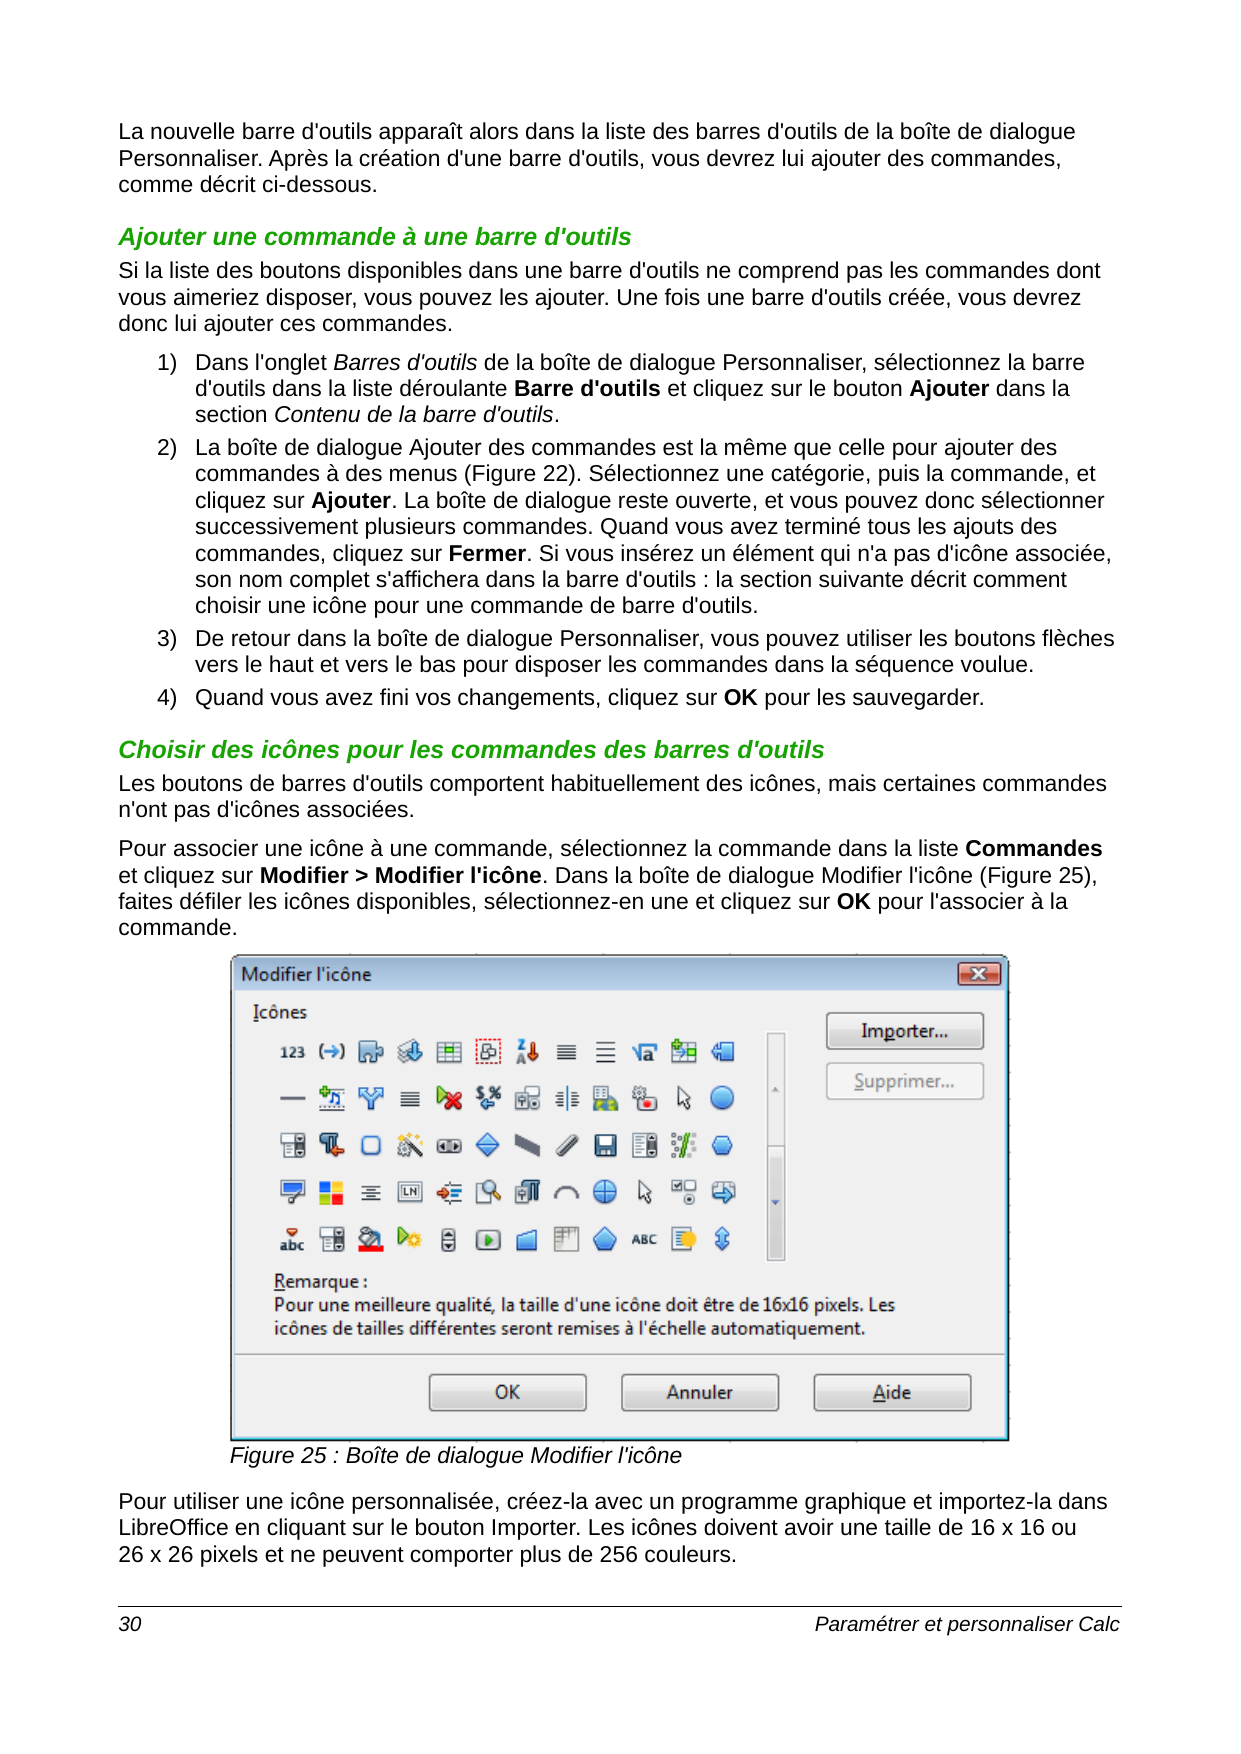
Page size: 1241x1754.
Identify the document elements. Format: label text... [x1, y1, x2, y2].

text Pour associer une icône à une commande, sélectionnez la commande dans la liste Commandes et cliquez sur Modifier > Modifier l'icône. Dans la boîte de dialogue Modifier l'icône (Figure 25), faites défiler les icônes disponibles, sélectionnez-en une et cliquez sur OK pour l'associer à la commande. [118, 835, 1122, 941]
list Quand vous avez fini vos changements, cliquez sur OK pour les sauvegarder. [177, 684, 1122, 710]
text La nouvelle barre d'outils apparaît alors dans la liste des barres d'outils de la boîte de dialogue Personnaliser. Après la création d'une barre d'outils, vous devrez lui ajouter des commandes, comme décrit ci-dessous. [118, 118, 1122, 197]
text Les boutons de barres d'outils comportent habituellement des icônes, mais certaines commandes n'ont pas d'icônes associées. [118, 770, 1122, 823]
list Dans l'onglet Barres d'outils de la boîte de dialogue Personnaliser, sélectionnez la barre d'outils dans la liste déroulante Barre d'outils et cliquez sur le bouton Ajouter dans la section Contenu de la barre d'outils. [177, 349, 1122, 428]
text Pour utiliser une icône personnalisée, créez-la avec un programme graphique et importez-la dans LibreOffice en cliquant sur le bouton Importer. Les icônes doivent avoir une taille de 16 x 16 ou 26 x 26 pixels et ne peuvent comporter plus de 256 couleurs. [118, 1488, 1122, 1567]
picture [229, 953, 1011, 1443]
subtitle Ajouter une commande à une barre d'outils [118, 222, 1122, 251]
subtitle Choisir des icônes pour les commandes des barres d'outils [118, 735, 1122, 764]
list De retour dans la boîte de dialogue Personnaliser, vous pouvez utiliser les boutons flèches vers le haut et vers le bas pour disposer les commandes dans la séquence voulue. [177, 625, 1122, 677]
list La boîte de dialogue Ajouter des commandes est la même que celle pour ajouter des commandes à des menus (Figure 22). Sélectionnez une catégorie, puis la commande, et cliquez sur Ajouter. La boîte de dialogue reste ouverte, et vous pouvez donc sélectionner successivement plusieurs commandes. Quand vous avez terminé tous les ajouts des commandes, cliquez sur Fermer. Si vous insérez un élément qui n'a pas d'icône associée, son nom complet s'affichera dans la barre d'outils : la section suivante décrit comment choisir une icône pour une commande de barre d'outils. [177, 434, 1122, 618]
text Si la liste des boutons disponibles dans une barre d'outils ne comprend pas les commandes dont vous aimeriez disposer, vous pouvez les ajouter. Une fois une barre d'outils créée, vous devrez donc lui ajouter ces commandes. [118, 257, 1122, 336]
text Figure 25 : Boîte de dialogue Modifier l'icône [229, 1443, 1011, 1469]
